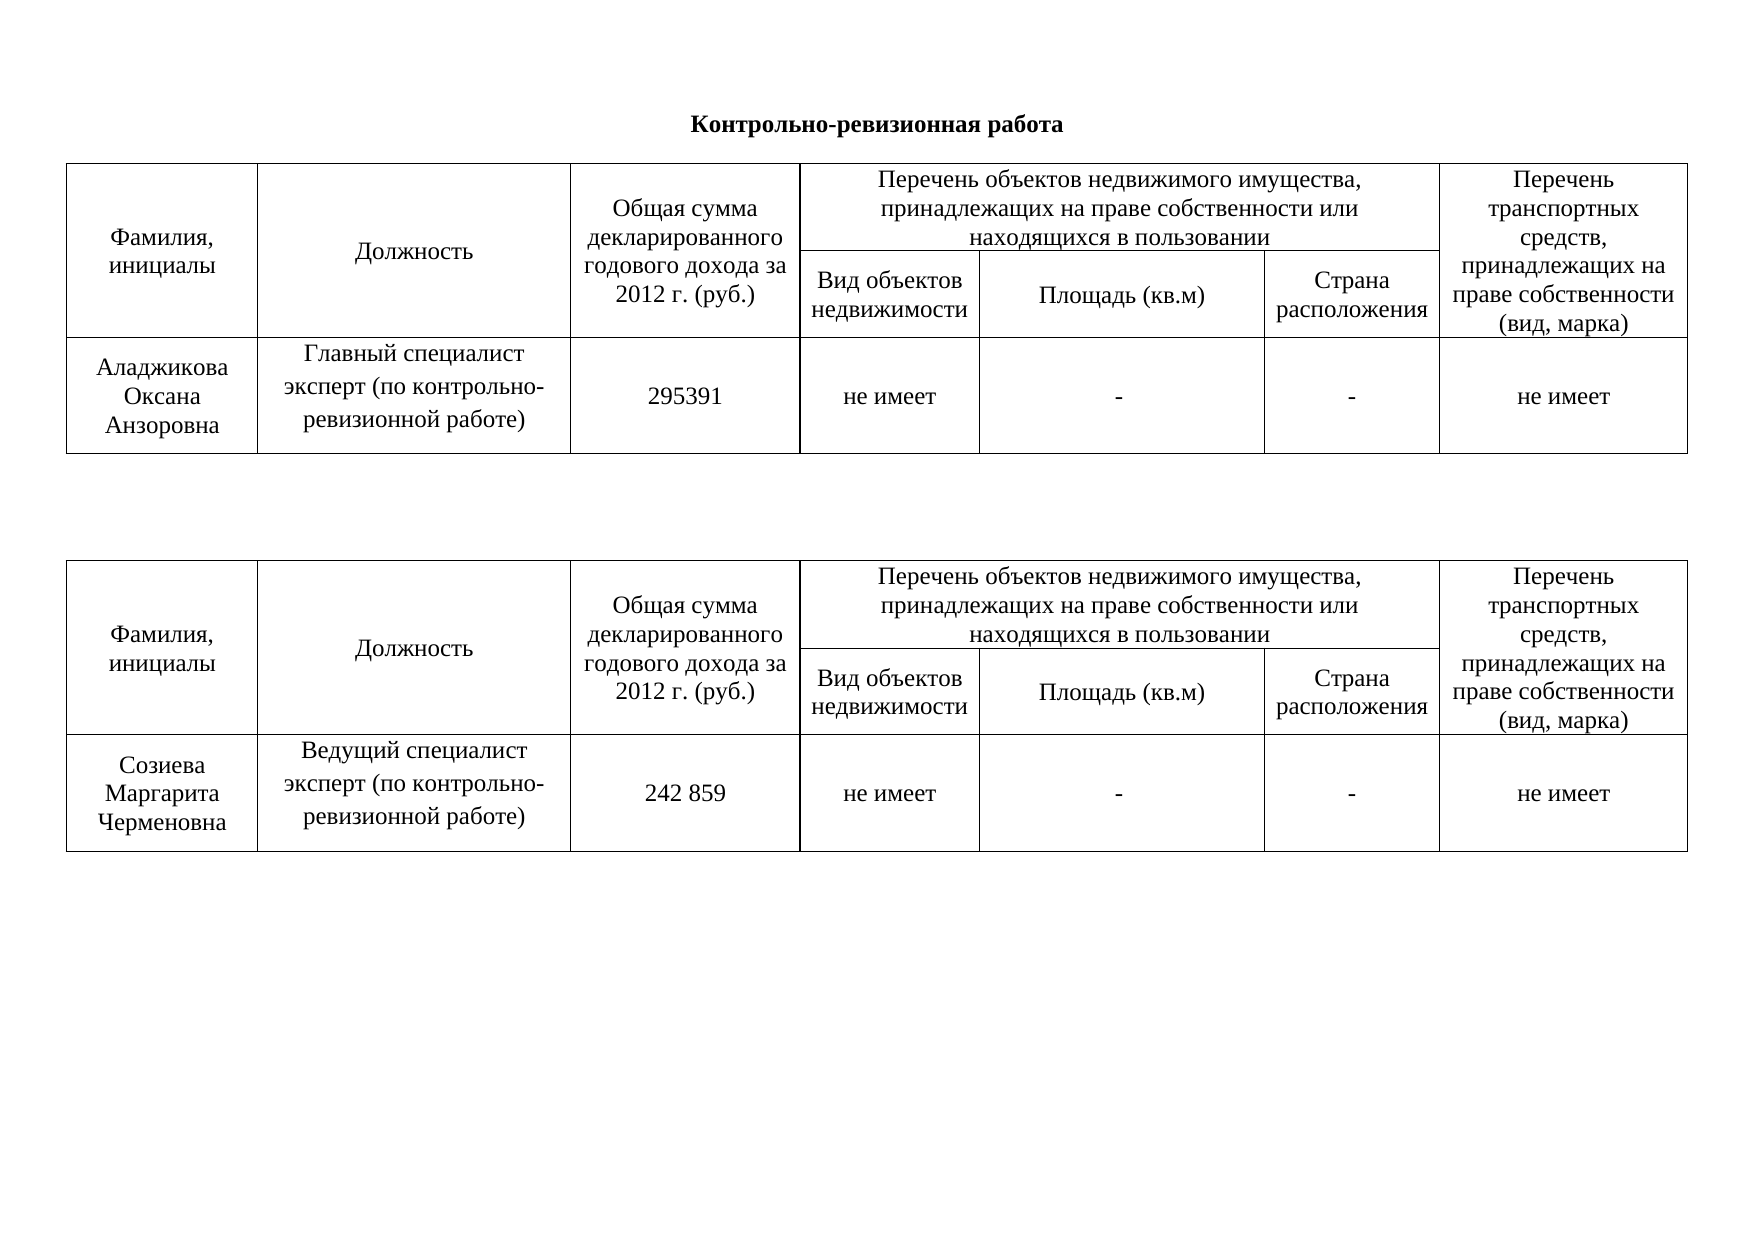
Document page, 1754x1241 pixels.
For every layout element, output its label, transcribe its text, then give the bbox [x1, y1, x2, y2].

table_cell Созиева Маргарита Черменовна [67, 735, 257, 851]
table_cell - [1265, 338, 1439, 453]
table_cell не имеет [801, 338, 979, 453]
table_header Перечень транспортных средств, принадлежащих на праве собственности (вид, марка) [1440, 164, 1687, 337]
table_cell Ведущий специалист эксперт (по контрольно-ревизионной работе) [258, 735, 570, 851]
text Контрольно-ревизионная работа [118, 109, 1636, 138]
table_cell Аладжикова Оксана Анзоровна [67, 338, 257, 453]
table_cell - [980, 338, 1264, 453]
table_header Фамилия, инициалы [67, 164, 257, 337]
table_header Общая сумма декларированного годового дохода за 2012 г. (руб.) [571, 561, 799, 734]
table_header Должность [258, 164, 570, 337]
table_cell 295391 [571, 338, 799, 453]
table_header Общая сумма декларированного годового дохода за 2012 г. (руб.) [571, 164, 799, 337]
table_cell не имеет [1440, 338, 1687, 453]
table_cell Главный специалист эксперт (по контрольно-ревизионной работе) [258, 338, 570, 453]
table_cell Страна расположения [1265, 251, 1439, 337]
table_header Перечень объектов недвижимого имущества, принадлежащих на праве собственности или находящихся в пользовании [801, 164, 1439, 250]
table_cell - [1265, 735, 1439, 851]
table_cell Площадь (кв.м) [980, 649, 1264, 734]
table_cell Вид объектов недвижимости [801, 251, 979, 337]
table_cell 242 859 [571, 735, 799, 851]
table_cell не имеет [1440, 735, 1687, 851]
table_cell Площадь (кв.м) [980, 251, 1264, 337]
table_header Должность [258, 561, 570, 734]
table_cell Страна расположения [1265, 649, 1439, 734]
table_header Фамилия, инициалы [67, 561, 257, 734]
table_header Перечень транспортных средств, принадлежащих на праве собственности (вид, марка) [1440, 561, 1687, 734]
table_cell - [980, 735, 1264, 851]
table_cell не имеет [801, 735, 979, 851]
table_header Перечень объектов недвижимого имущества, принадлежащих на праве собственности или находящихся в пользовании [801, 561, 1439, 648]
table_cell Вид объектов недвижимости [801, 649, 979, 734]
